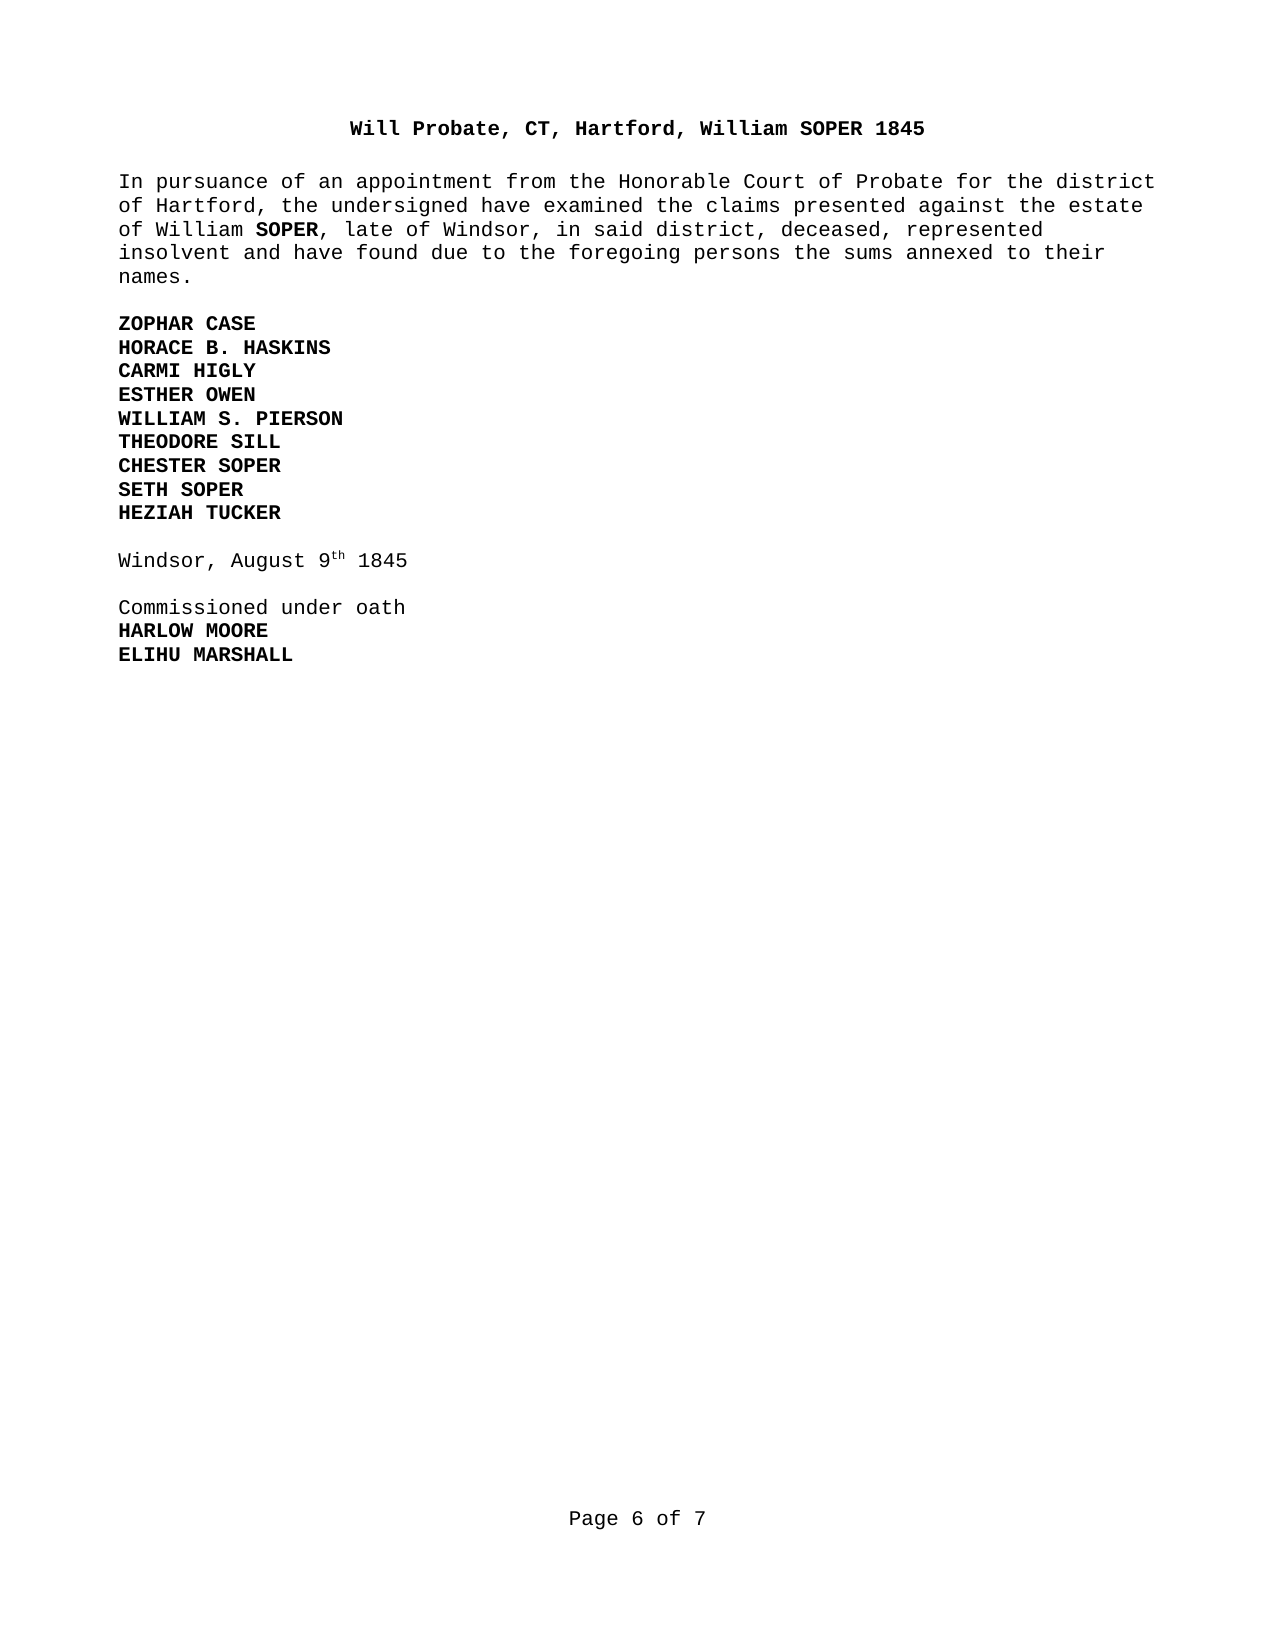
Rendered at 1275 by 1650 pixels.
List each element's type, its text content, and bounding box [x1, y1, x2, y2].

text Commissioned under oath [118, 597, 1157, 621]
text Esther Owen [118, 384, 1157, 408]
text Elihu Marshall [118, 644, 1157, 668]
text Seth Soper [118, 479, 1157, 502]
text Carmi Higly [118, 360, 1157, 384]
text William S. Pierson [118, 408, 1157, 431]
text Horace B. Haskins [118, 337, 1157, 360]
text Zophar Case [118, 313, 1157, 337]
text Windsor, August 9th 1845 [118, 549, 1157, 573]
text Harlow Moore [118, 621, 1157, 644]
text Heziah Tucker [118, 502, 1157, 526]
text Theodore Sill [118, 431, 1157, 455]
text Chester Soper [118, 455, 1157, 479]
text In pursuance of an appointment from the Honorable Court of Probate for the district of Hartford, the undersigned have examined the claims presented against the estate of William Soper, late of Windsor, in said district, deceased, represented insolvent and have found due to the foregoing persons the sums annexed to their names. [118, 171, 1157, 289]
